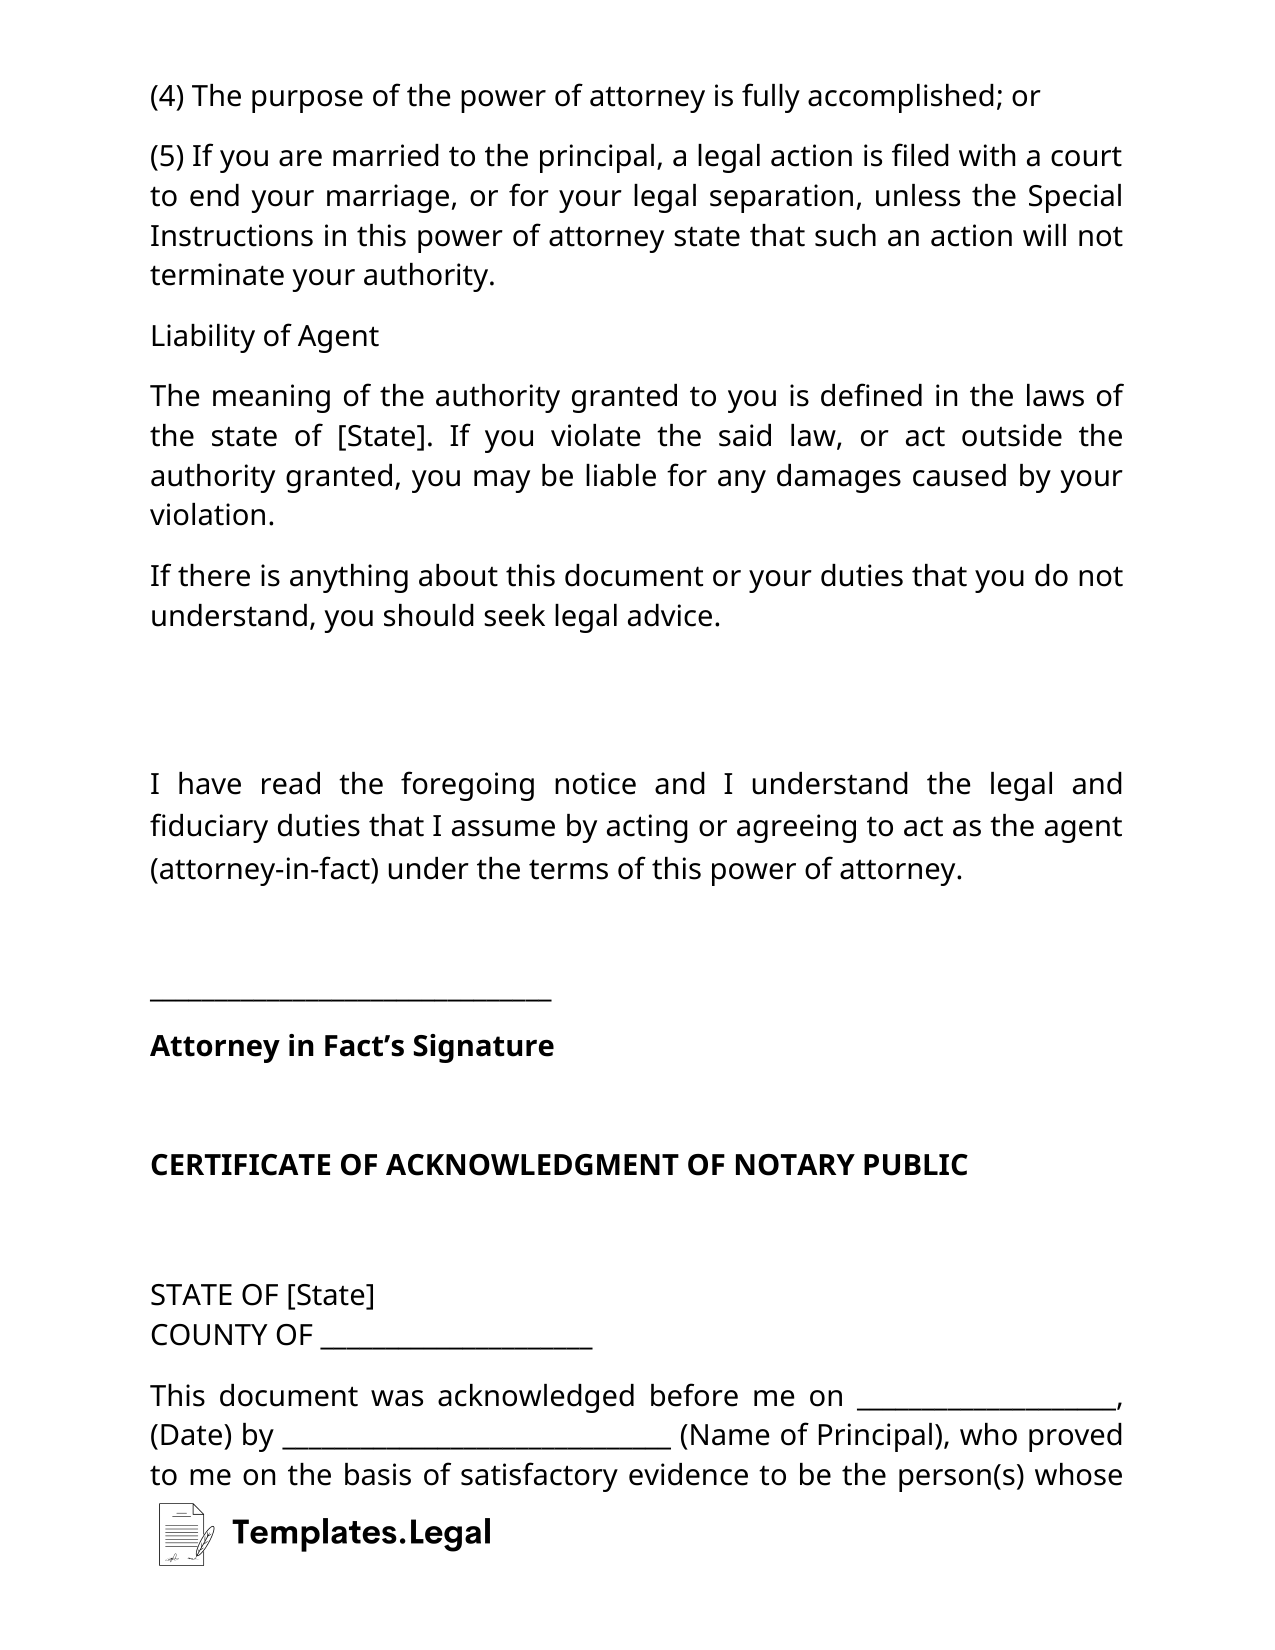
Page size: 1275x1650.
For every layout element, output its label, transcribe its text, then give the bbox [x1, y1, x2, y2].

text CERTIFICATE OF ACKNOWLEDGMENT OF NOTARY PUBLIC [150, 1145, 1125, 1184]
text STATE OF [State] COUNTY OF _____________________ [150, 1275, 1125, 1354]
text If there is anything about this document or your duties that you do not understand, you should seek legal advice. [150, 555, 1125, 634]
text Attorney in Fact’s Signature [150, 1025, 1125, 1065]
text I have read the foregoing notice and I understand the legal and fiduciary duties that I assume by acting or agreeing to act as the agent (attorney-in-fact) under the terms of this power of attorney. [150, 763, 1125, 888]
text This document was acknowledged before me on ____________________, (Date) by ______________________________ (Name of Principal), who proved to me on the basis of satisfactory evidence to be the person(s) whose [150, 1375, 1125, 1494]
text (5) If you are married to the principal, a legal action is filed with a court to end your marriage, or for your legal separation, unless the Special Instructions in this power of attorney state that such an action will not terminate your authority. [150, 136, 1125, 294]
text The meaning of the authority granted to you is defined in the laws of the state of [State]. If you violate the said law, or act outside the authority granted, you may be liable for any damages caused by your violation. [150, 376, 1125, 534]
text (4) The purpose of the power of attorney is fully accomplished; or [150, 75, 1125, 115]
text Liability of Agent [150, 315, 1125, 355]
text _______________________________ [150, 966, 1125, 1006]
